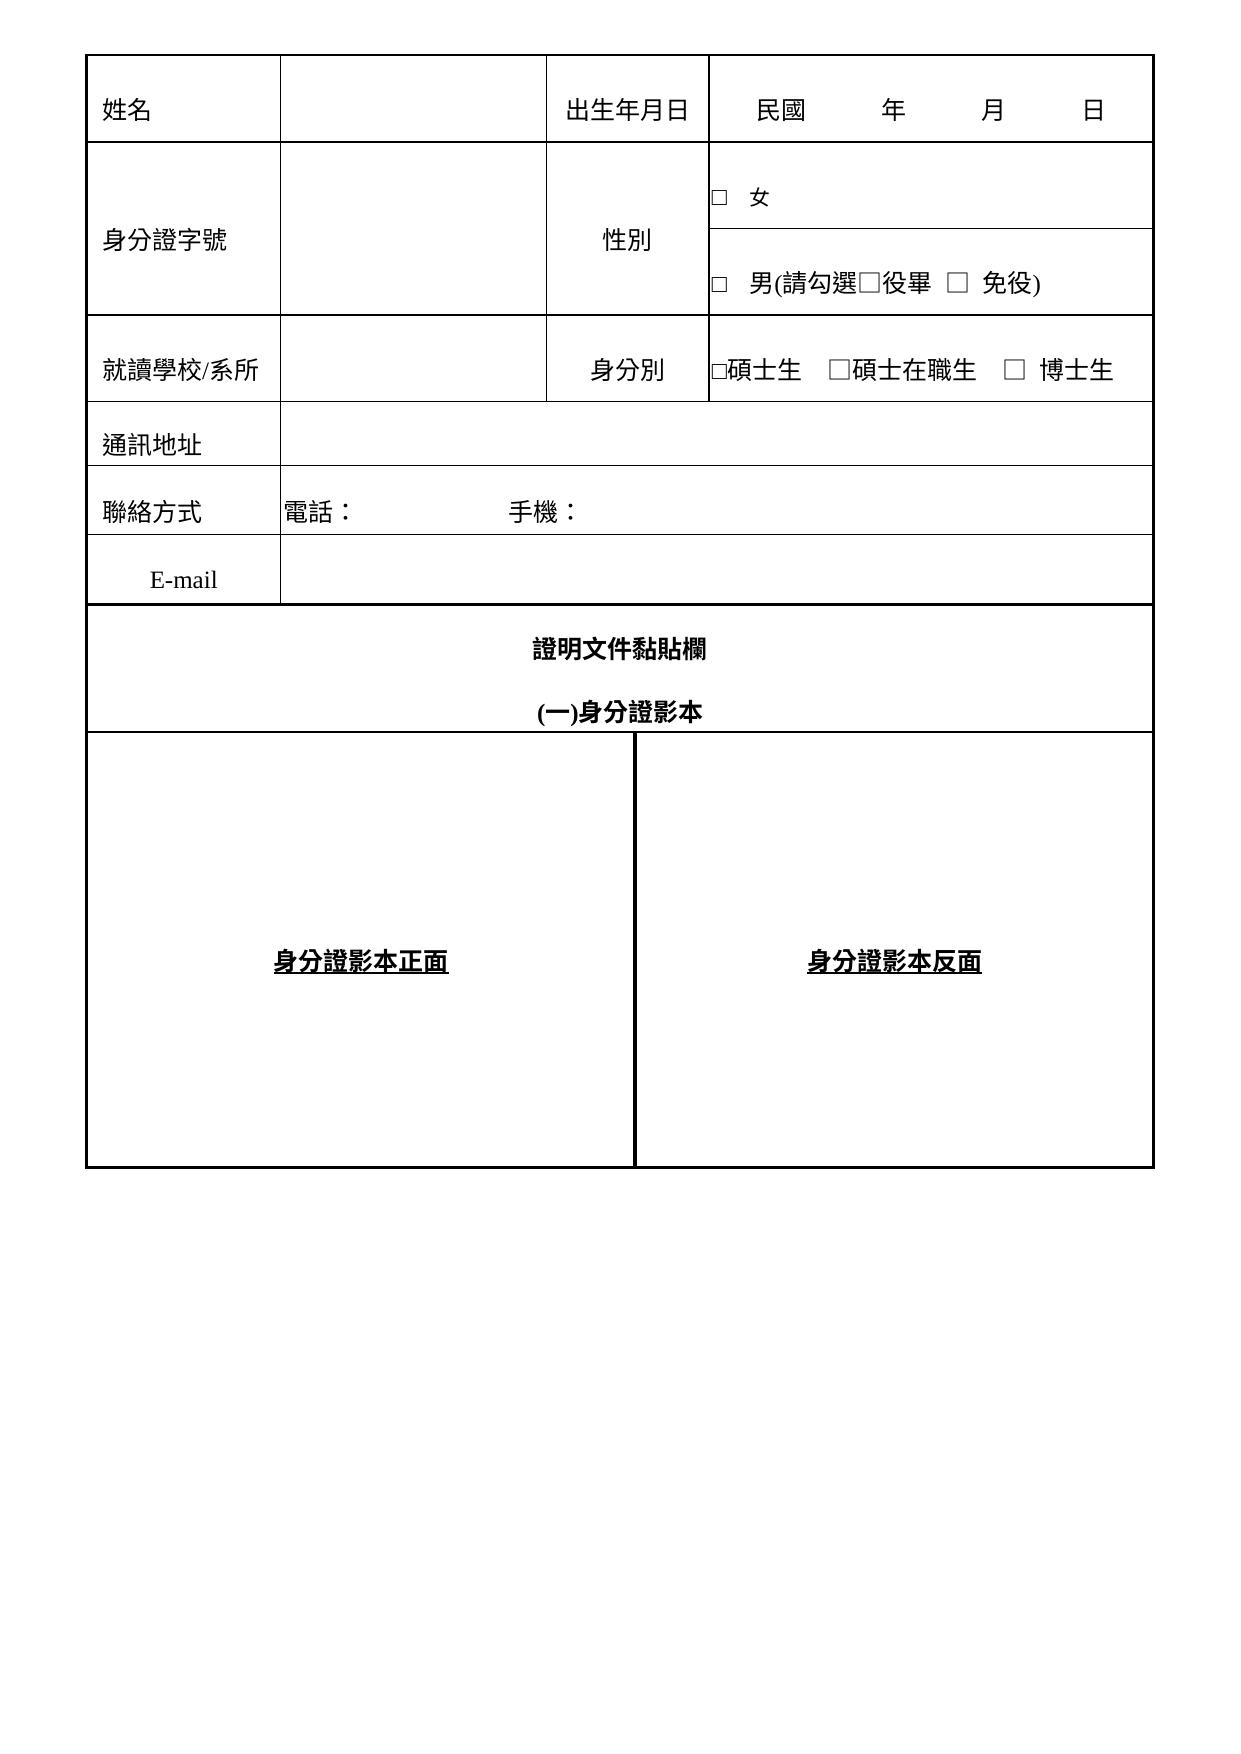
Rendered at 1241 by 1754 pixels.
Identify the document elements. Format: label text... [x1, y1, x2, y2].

table_cell 身分證字號 [88, 143, 280, 314]
table_cell 聯絡方式 [88, 466, 280, 534]
table_cell 通訊地址 [88, 402, 280, 465]
table_cell 姓名 [88, 56, 280, 141]
table_cell 身分證影本反面 [637, 733, 1152, 1166]
table_cell [281, 56, 546, 141]
table_cell 性別 [547, 143, 708, 314]
table_cell 就讀學校/系所 [88, 316, 280, 401]
table_cell 女 [710, 143, 1152, 227]
table_cell □碩士生 □碩士在職生 □ 博士生 [710, 316, 1152, 401]
table_cell 身分別 [547, 316, 708, 401]
table_cell 電話： 手機： [281, 466, 1152, 534]
table_cell E-mail [88, 535, 280, 603]
table_cell 出生年月日 [547, 56, 708, 141]
table_cell 民國 年 月 日 [710, 56, 1152, 141]
table_cell [281, 316, 546, 401]
table_cell 證明文件黏貼欄 (一)身分證影本 [88, 606, 1152, 731]
table_cell [281, 402, 1152, 465]
table_cell 身分證影本正面 [88, 733, 633, 1166]
table_cell [281, 535, 1152, 603]
table_cell 男(請勾選□役畢 □ 免役) [710, 229, 1152, 314]
table_cell [281, 143, 546, 314]
